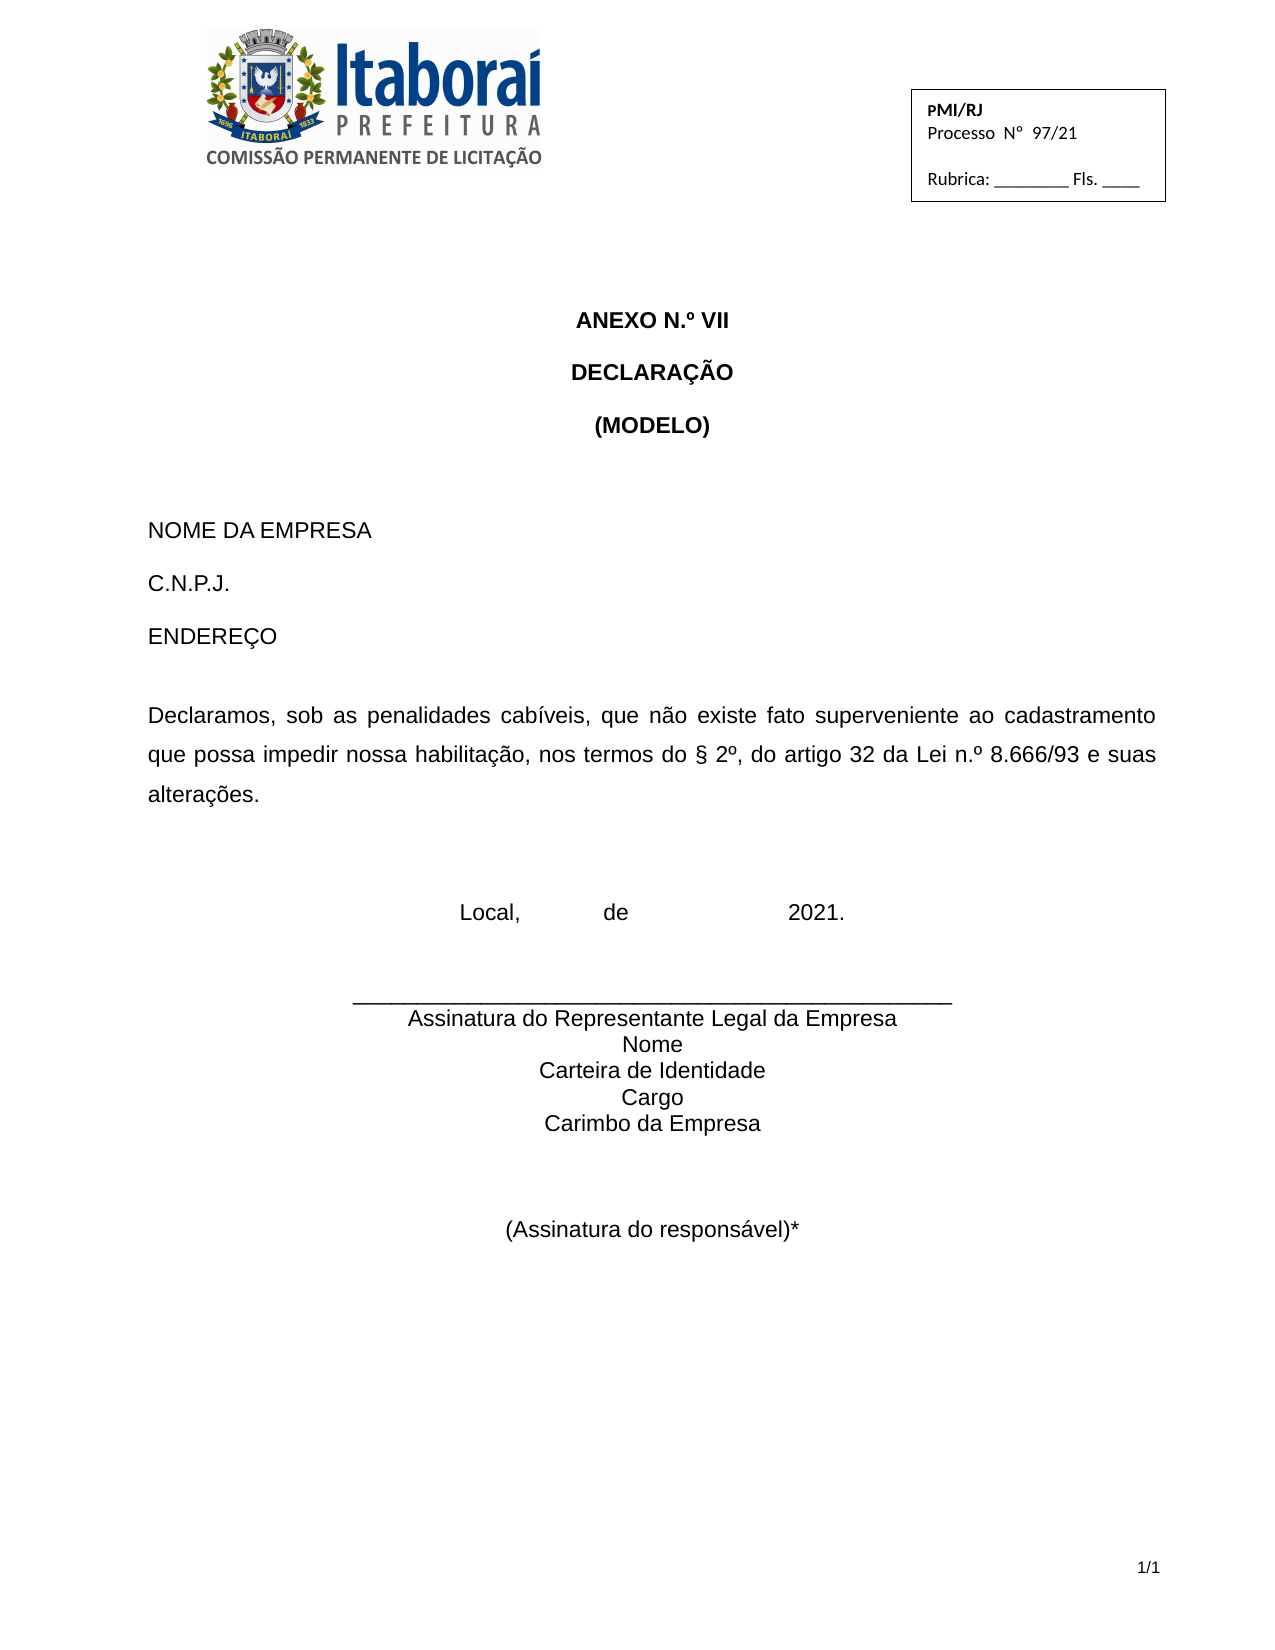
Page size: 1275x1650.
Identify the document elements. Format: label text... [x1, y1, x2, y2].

text (MODELO) [148, 412, 1157, 438]
text ANEXO N.º VII [148, 307, 1157, 333]
text Cargo [148, 1084, 1157, 1110]
text (Assinatura do responsável)* [148, 1216, 1157, 1242]
text DECLARAÇÃO [148, 359, 1157, 386]
text _______________________________________________ [148, 978, 1157, 1005]
text Declaramos, sob as penalidades cabíveis, que não existe fato superveniente ao cadastramento que possa impedir nossa habilitação, nos termos do § 2º, do artigo 32 da Lei n.º 8.666/93 e suas alterações. [148, 702, 1157, 807]
text Carteira de Identidade [148, 1057, 1157, 1084]
text C.N.P.J. [148, 570, 1157, 596]
text Assinatura do Representante Legal da Empresa [148, 1005, 1157, 1031]
text NOME DA EMPRESA [148, 517, 1157, 544]
text ENDEREÇO [148, 623, 1157, 649]
text Nome [148, 1031, 1157, 1057]
text Carimbo da Empresa [148, 1110, 1157, 1137]
text Local, de 2021. [148, 899, 1157, 926]
